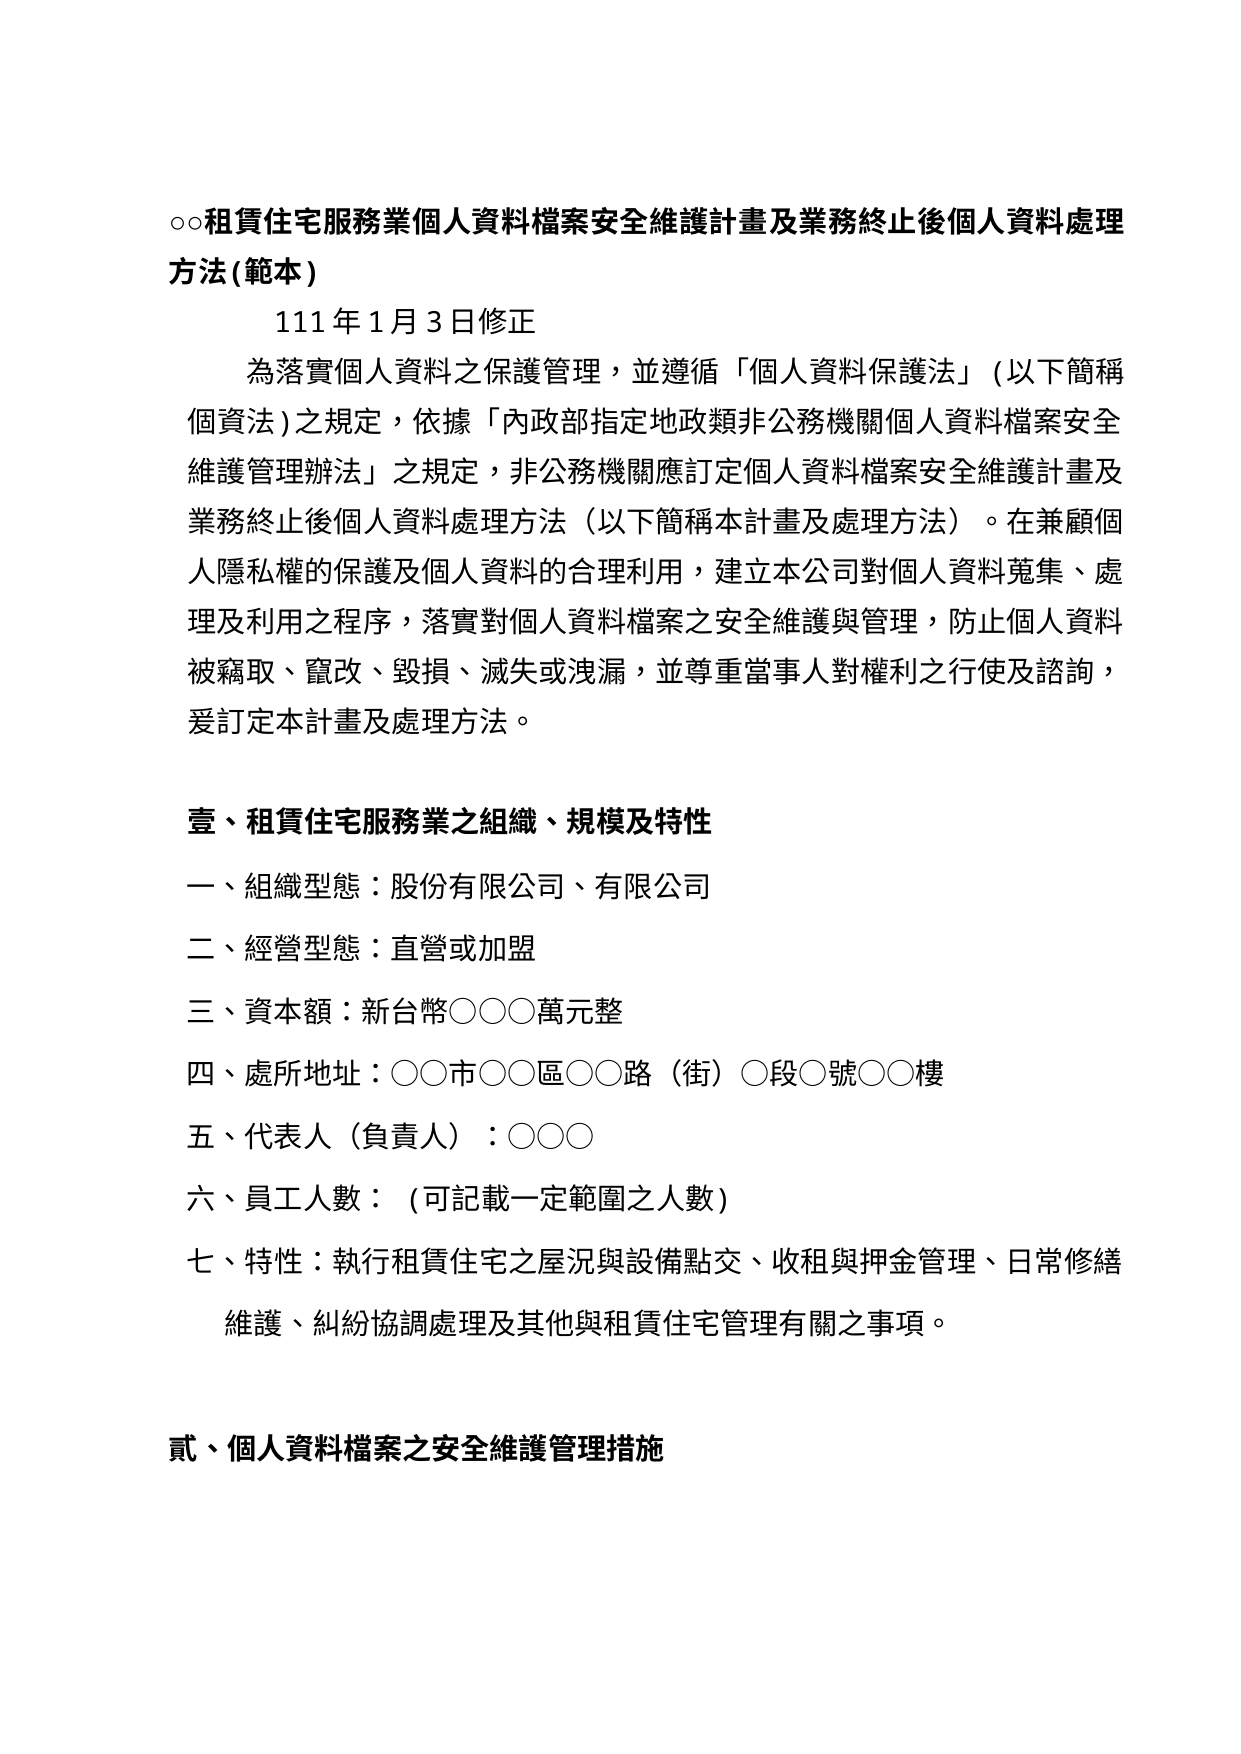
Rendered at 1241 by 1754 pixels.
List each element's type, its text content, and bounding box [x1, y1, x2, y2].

text 五、代表人（負責人）：○○○ [186, 1093, 1125, 1155]
text ○○租賃住宅服務業個人資料檔案安全維護計畫及業務終止後個人資料處理方法(範本) [169, 193, 1125, 293]
text 貳、個人資料檔案之安全維護管理措施 [169, 1405, 1125, 1468]
text 四、處所地址：○○市○○區○○路（街）○段○號○○樓 [186, 1030, 1125, 1093]
text 壹、租賃住宅服務業之組織、規模及特性 [187, 793, 1125, 843]
text 六、員工人數： (可記載一定範圍之人數) [186, 1155, 1125, 1218]
text 為落實個人資料之保護管理，並遵循「個人資料保護法」(以下簡稱個資法)之規定，依據「內政部指定地政類非公務機關個人資料檔案安全維護管理辦法」之規定，非公務機關應訂定個人資料檔案安全維護計畫及業務終止後個人資料處理方法（以下簡稱本計畫及處理方法）。在兼顧個人隱私權的保護及個人資料的合理利用，建立本公司對個人資料蒐集、處理及利用之程序，落實對個人資料檔案之安全維護與管理，防止個人資料被竊取、竄改、毀損、滅失或洩漏，並尊重當事人對權利之行使及諮詢，爰訂定本計畫及處理方法。 [187, 343, 1125, 743]
text 111年1月3日修正 [169, 293, 1125, 343]
text 七、特性：執行租賃住宅之屋況與設備點交、收租與押金管理、日常修繕維護、糾紛協調處理及其他與租賃住宅管理有關之事項。 [186, 1218, 1125, 1343]
text 一、組織型態：股份有限公司、有限公司 [186, 843, 1125, 905]
text 二、經營型態：直營或加盟 [186, 905, 1125, 968]
text 三、資本額：新台幣○○○萬元整 [186, 968, 1125, 1030]
